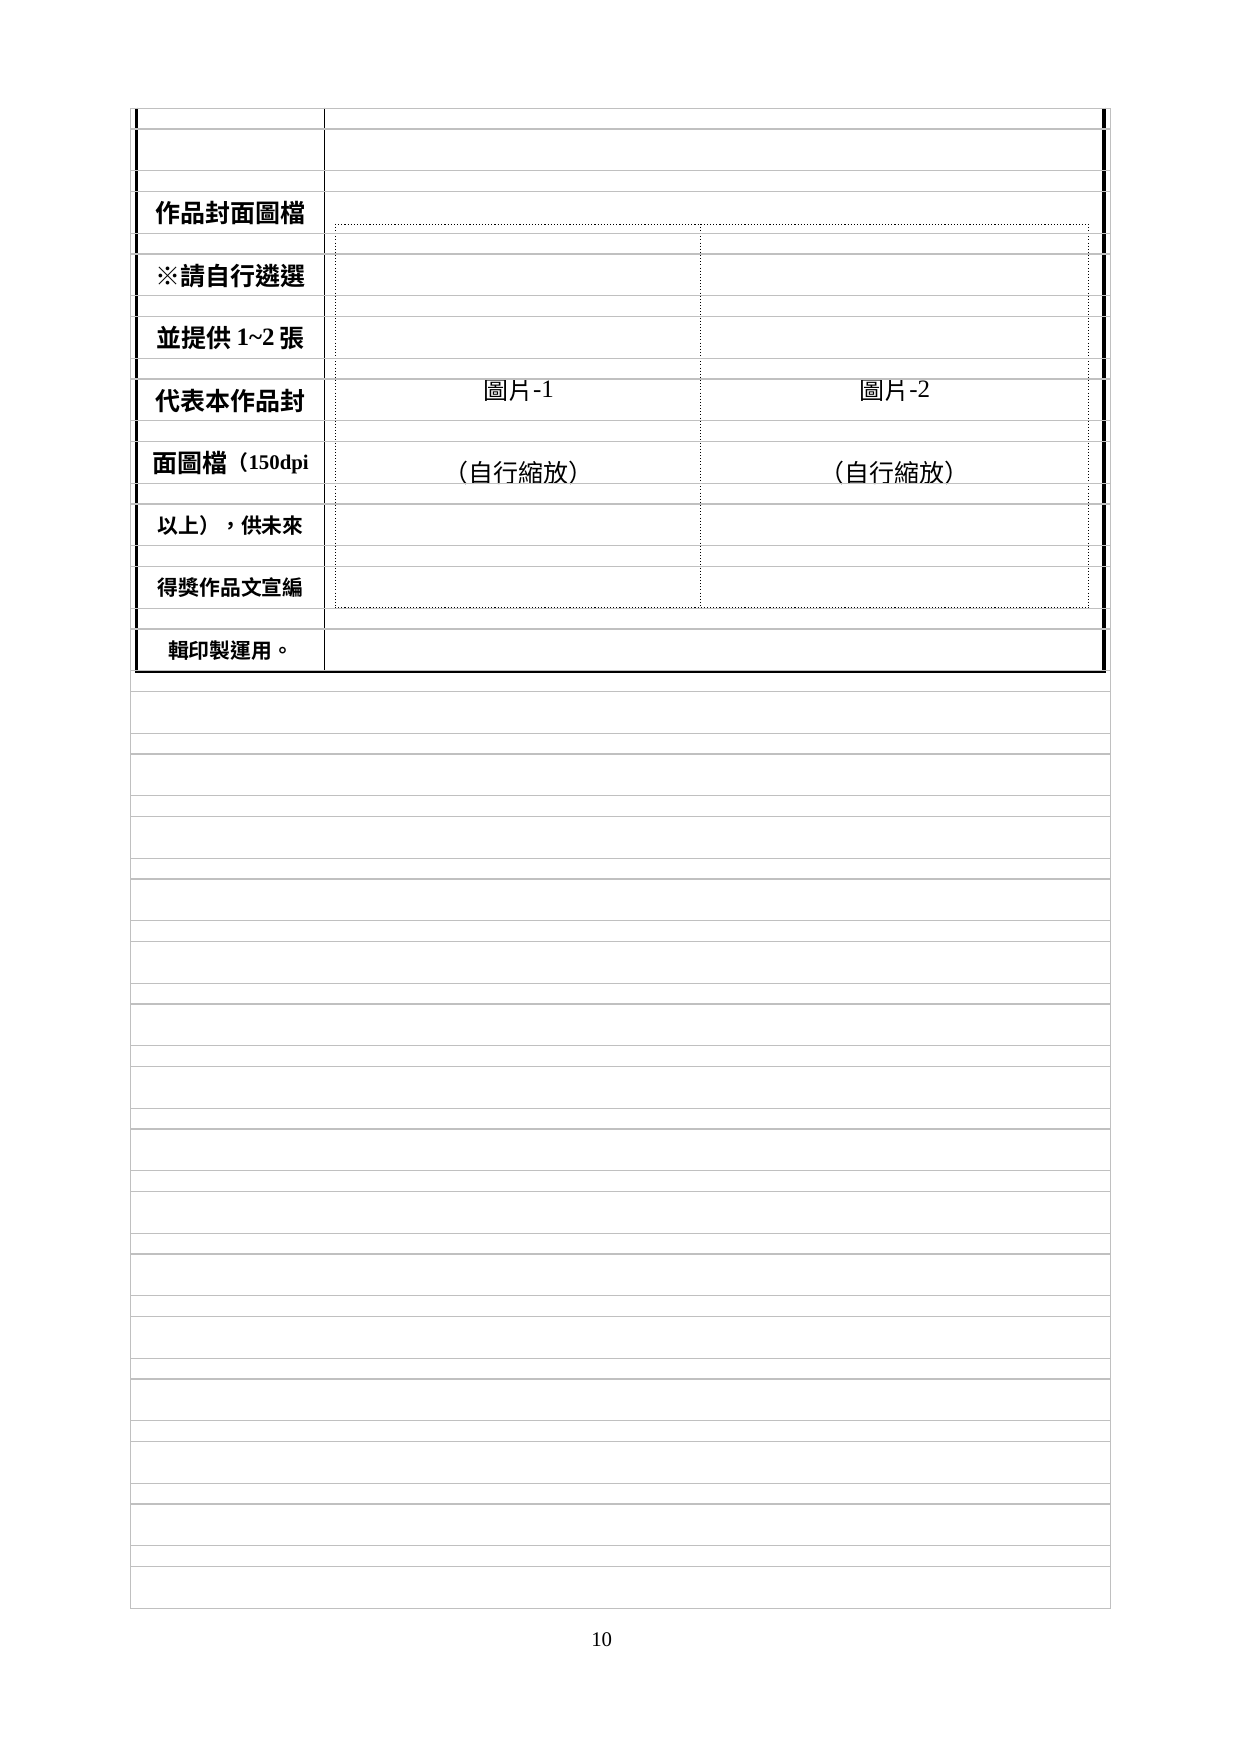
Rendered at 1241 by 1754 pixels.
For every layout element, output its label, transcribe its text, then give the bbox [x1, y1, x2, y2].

table_header 圖片-1 [336, 380, 701, 420]
table_header [336, 296, 701, 316]
table_cell 並提供1~2張 [138, 317, 324, 358]
table_header （自行縮放） [701, 442, 1088, 483]
table_cell [325, 192, 1102, 233]
table_cell [138, 484, 324, 503]
table_header [336, 317, 701, 358]
table_header [701, 234, 1088, 253]
table_header [701, 484, 1088, 503]
table_cell [325, 255, 336, 295]
table_header [336, 234, 701, 253]
table_header [336, 484, 701, 503]
table_header [701, 224, 1088, 233]
table_cell [138, 421, 324, 441]
table_cell [325, 171, 1102, 191]
table_cell [325, 296, 336, 316]
table_cell 得獎作品文宣編 [138, 567, 324, 608]
table_header [701, 296, 1088, 316]
table_cell [1088, 317, 1102, 358]
table_cell [1088, 484, 1102, 503]
table_cell [1086, 567, 1102, 608]
table_cell [138, 234, 324, 253]
table_header [336, 224, 701, 233]
table_cell [325, 442, 336, 483]
table_cell 以上），供未來 [138, 505, 324, 545]
table_header [336, 255, 701, 295]
table_header [336, 567, 701, 607]
table_cell [325, 421, 336, 441]
table_cell [138, 171, 324, 191]
table_cell [1088, 505, 1102, 545]
table_cell [1088, 442, 1102, 483]
table_header [701, 421, 1088, 441]
table_cell [138, 359, 324, 378]
table_cell [1088, 380, 1102, 420]
table_cell 面圖檔（150dpi [138, 442, 324, 483]
table_cell [325, 630, 1102, 670]
table_cell [325, 109, 1102, 128]
table_cell [325, 130, 1102, 170]
table_header [701, 255, 1088, 295]
table_header （自行縮放） [336, 442, 701, 483]
table_header [336, 421, 701, 441]
table_header [701, 567, 1088, 607]
table_cell [138, 546, 324, 566]
table_cell 作品封面圖檔 [138, 192, 324, 233]
table_header 圖片-2 [701, 380, 1088, 420]
table_cell [138, 109, 324, 128]
table_cell [325, 609, 1102, 628]
table_header [701, 546, 1088, 566]
table_cell [325, 567, 338, 608]
table_cell [138, 296, 324, 316]
table_cell [138, 609, 324, 628]
table_header [336, 546, 701, 566]
table_cell 代表本作品封 [138, 380, 324, 420]
table_cell [138, 130, 324, 170]
table_cell [325, 546, 336, 566]
table_cell [325, 380, 336, 420]
table_cell [1088, 255, 1102, 295]
table_header [336, 359, 701, 378]
table_cell [325, 359, 336, 378]
table_header [701, 359, 1088, 378]
table_cell [1088, 546, 1102, 566]
table_cell [1088, 296, 1102, 316]
table_cell [1088, 359, 1102, 378]
table_header [336, 505, 701, 545]
table_cell [325, 484, 336, 503]
table_cell [1088, 421, 1102, 441]
table_cell [325, 317, 336, 358]
table_header [701, 317, 1088, 358]
table_cell [325, 505, 336, 545]
table_cell [1088, 234, 1102, 253]
table_header [701, 505, 1088, 545]
table_cell ※請自行遴選 [138, 255, 324, 295]
table_cell [325, 234, 336, 253]
table_cell 輯印製運用。 [138, 630, 324, 670]
